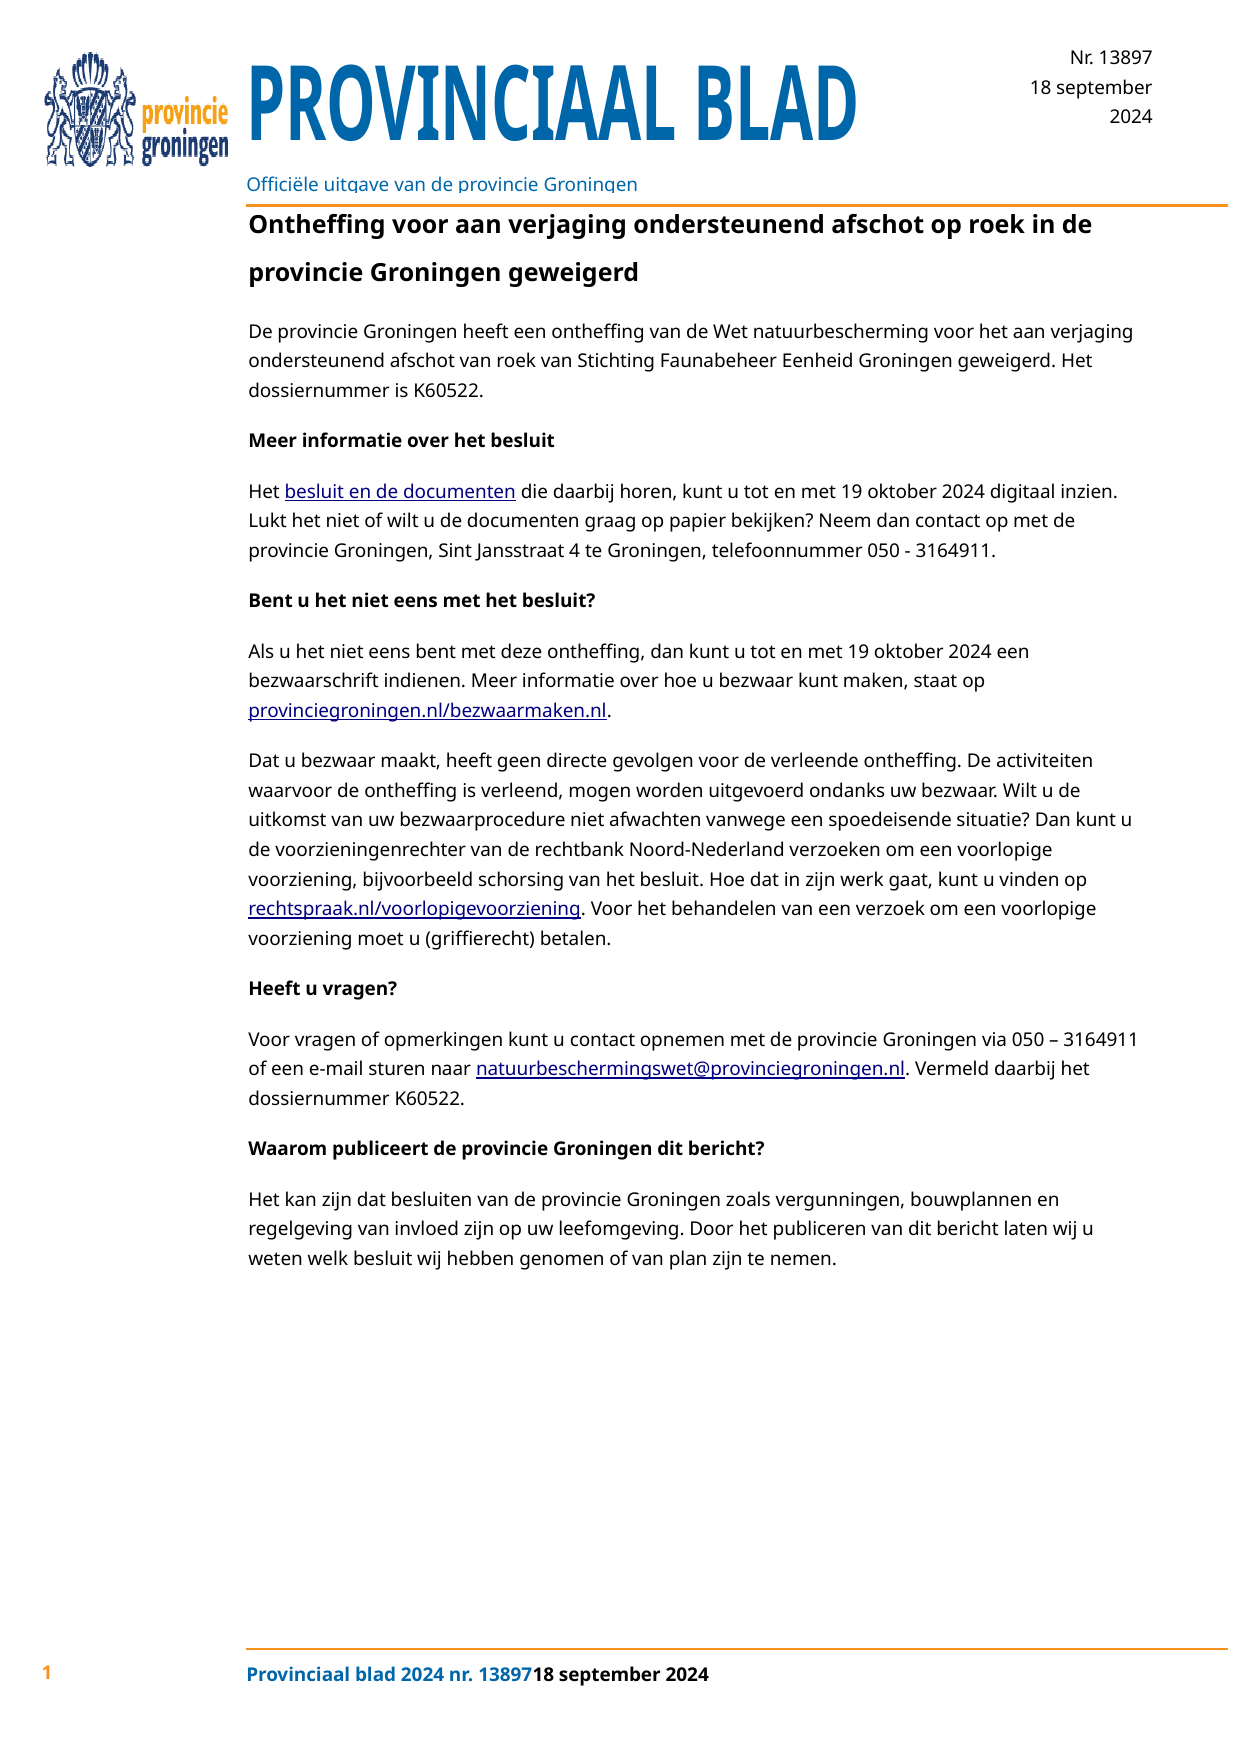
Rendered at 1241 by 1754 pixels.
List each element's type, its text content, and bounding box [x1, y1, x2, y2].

text Waarom publiceert de provincie Groningen dit bericht? [248, 1135, 1152, 1161]
text Het kan zijn dat besluiten van de provincie Groningen zoals vergunningen, bouwplannen en regelgeving van invloed zijn op uw leefomgeving. Door het publiceren van dit bericht laten wij u weten welk besluit wij hebben genomen of van plan zijn te nemen. [248, 1186, 1152, 1271]
text Voor vragen of opmerkingen kunt u contact opnemen met de provincie Groningen via 050 – 3164911 of een e-mail sturen naar natuurbeschermingswet@provinciegroningen.nl. Vermeld daarbij het dossiernummer K60522. [248, 1026, 1152, 1111]
text Meer informatie over het besluit [248, 427, 1152, 453]
text Dat u bezwaar maakt, heeft geen directe gevolgen voor de verleende ontheffing. De activiteiten waarvoor de ontheffing is verleend, mogen worden uitgevoerd ondanks uw bezwaar. Wilt u de uitkomst van uw bezwaarprocedure niet afwachten vanwege een spoedeisende situatie? Dan kunt u de voorzieningenrechter van de rechtbank Noord-Nederland verzoeken om een voorlopige voorziening, bijvoorbeeld schorsing van het besluit. Hoe dat in zijn werk gaat, kunt u vinden op rechtspraak.nl/voorlopigevoorziening. Voor het behandelen van een verzoek om een voorlopige voorziening moet u (griffierecht) betalen. [248, 747, 1152, 951]
text Het besluit en de documenten die daarbij horen, kunt u tot en met 19 oktober 2024 digitaal inzien. Lukt het niet of wilt u de documenten graag op papier bekijken? Neem dan contact op met de provincie Groningen, Sint Jansstraat 4 te Groningen, telefoonnummer 050 - 3164911. [248, 478, 1152, 563]
text Heeft u vragen? [248, 975, 1152, 1001]
text Als u het niet eens bent met deze ontheffing, dan kunt u tot en met 19 oktober 2024 een bezwaarschrift indienen. Meer informatie over hoe u bezwaar kunt maken, staat op provinciegroningen.nl/bezwaarmaken.nl. [248, 638, 1152, 723]
text De provincie Groningen heeft een ontheffing van de Wet natuurbescherming voor het aan verjaging ondersteunend afschot van roek van Stichting Faunabeheer Eenheid Groningen geweigerd. Het dossiernummer is K60522. [248, 318, 1152, 403]
text Bent u het niet eens met het besluit? [248, 587, 1152, 613]
picture [41, 47, 231, 172]
text Ontheffing voor aan verjaging ondersteunend afschot op roek in de provincie Groningen geweigerd [248, 207, 1152, 288]
